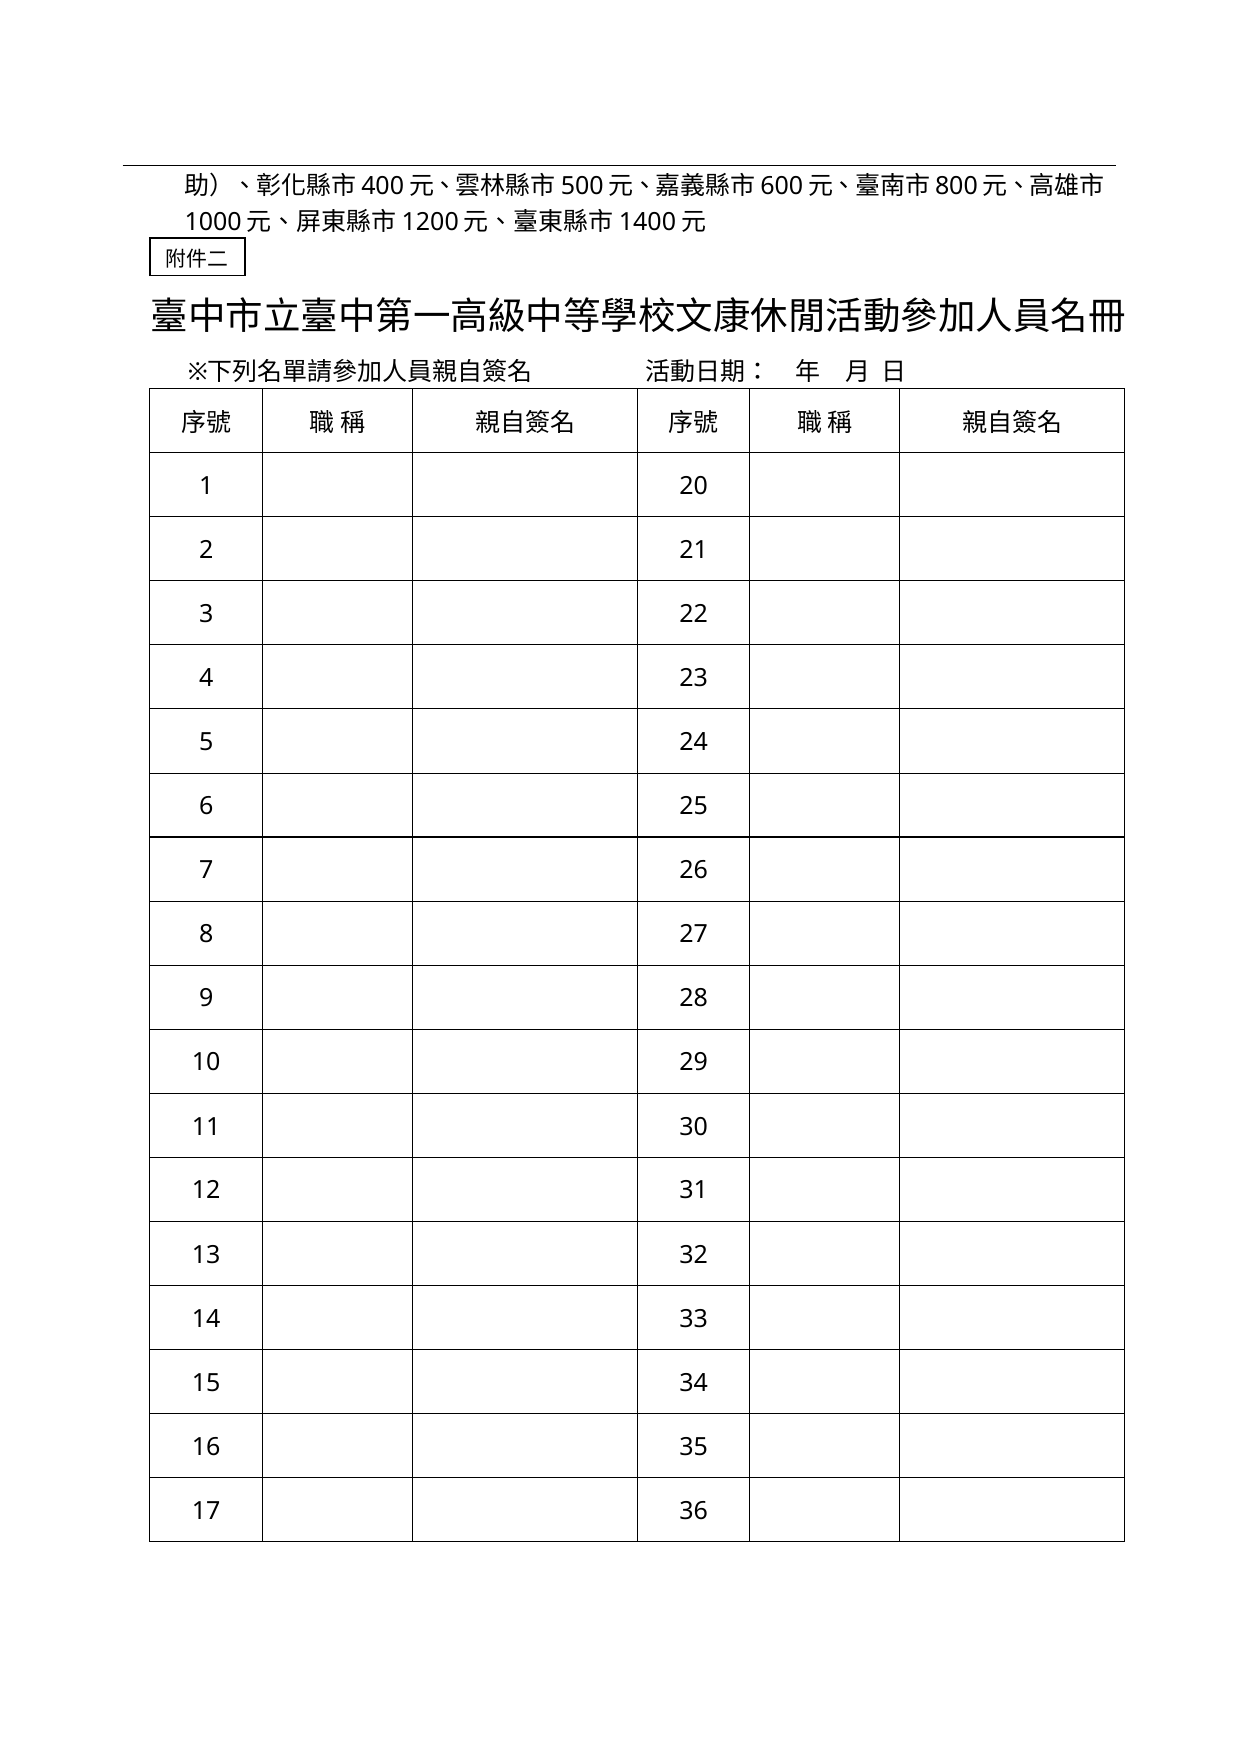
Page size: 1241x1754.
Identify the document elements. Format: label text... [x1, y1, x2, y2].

table_cell [900, 774, 1124, 836]
table_cell [750, 581, 899, 644]
table_cell 4 [150, 645, 262, 708]
table_cell 5 [150, 709, 262, 772]
table_cell 16 [150, 1414, 262, 1477]
table_cell [413, 1478, 637, 1541]
table_cell [750, 1222, 899, 1285]
table_cell [413, 1350, 637, 1413]
table_cell [900, 1350, 1124, 1413]
table_cell [900, 966, 1124, 1029]
table_cell [413, 1286, 637, 1349]
table_cell 2 [150, 517, 262, 580]
table_cell [413, 645, 637, 708]
table_cell 24 [638, 709, 749, 772]
table_cell [750, 774, 899, 836]
table_cell [750, 645, 899, 708]
table_cell [263, 966, 412, 1029]
table_cell [263, 1414, 412, 1477]
table_cell [750, 838, 899, 901]
table_cell [900, 1094, 1124, 1157]
table_cell [413, 1094, 637, 1157]
table_cell 6 [150, 774, 262, 836]
table_header 親自簽名 [900, 389, 1124, 452]
table_header 序號 [150, 389, 262, 452]
text 臺中市立臺中第一高級中等學校文康休閒活動參加人員名冊 [150, 276, 1126, 351]
table_cell [750, 453, 899, 516]
table_cell [750, 1158, 899, 1221]
table_cell [900, 1414, 1124, 1477]
table_cell 25 [638, 774, 749, 836]
table_cell [900, 645, 1124, 708]
table_cell [750, 1094, 899, 1157]
table_cell 13 [150, 1222, 262, 1285]
table_cell [900, 1222, 1124, 1285]
table_cell [750, 709, 899, 772]
table_cell [413, 1030, 637, 1093]
table_cell [263, 1158, 412, 1221]
table_cell 1 [150, 453, 262, 516]
table_cell 7 [150, 838, 262, 901]
table_cell 26 [638, 838, 749, 901]
table_cell [263, 1350, 412, 1413]
table_cell [900, 838, 1124, 901]
table_cell 35 [638, 1414, 749, 1477]
table_cell 28 [638, 966, 749, 1029]
table_cell 11 [150, 1094, 262, 1157]
table_cell 20 [638, 453, 749, 516]
table_cell 17 [150, 1478, 262, 1541]
table_cell [263, 774, 412, 836]
table_cell 3 [150, 581, 262, 644]
table_cell 27 [638, 902, 749, 964]
table_cell [900, 709, 1124, 772]
text ※下列名單請參加人員親自簽名 活動日期： 年 月 日 [187, 351, 1068, 388]
table_cell [413, 838, 637, 901]
table_cell [750, 902, 899, 964]
table_cell [263, 1478, 412, 1541]
table_cell [263, 581, 412, 644]
table_cell 助）、彰化縣市400元、雲林縣市500元、嘉義縣市600元、臺南市800元、高雄市1000元、屏東縣市1200元、臺東縣市1400元 [123, 166, 1116, 238]
table_cell [413, 966, 637, 1029]
table_cell [263, 1030, 412, 1093]
table_header 親自簽名 [413, 389, 637, 452]
table_cell [263, 453, 412, 516]
table_cell 31 [638, 1158, 749, 1221]
table_cell [900, 517, 1124, 580]
table_cell 32 [638, 1222, 749, 1285]
table_cell [263, 645, 412, 708]
table_header 職 稱 [750, 389, 899, 452]
table_header 職 稱 [263, 389, 412, 452]
table_cell [413, 709, 637, 772]
table_cell [413, 902, 637, 964]
table_header 序號 [638, 389, 749, 452]
table_cell [263, 902, 412, 964]
table_cell [900, 902, 1124, 964]
table_cell [413, 774, 637, 836]
table_cell [263, 838, 412, 901]
table_cell 23 [638, 645, 749, 708]
table_cell [413, 1158, 637, 1221]
table_cell [413, 1414, 637, 1477]
text 附件二二 [166, 246, 229, 267]
table_cell [900, 1478, 1124, 1541]
table_cell [263, 709, 412, 772]
table_cell 29 [638, 1030, 749, 1093]
table_cell [750, 1030, 899, 1093]
table_cell 22 [638, 581, 749, 644]
table_cell 14 [150, 1286, 262, 1349]
table_cell [900, 453, 1124, 516]
table_cell 33 [638, 1286, 749, 1349]
table_cell [900, 581, 1124, 644]
table_cell 34 [638, 1350, 749, 1413]
table_cell [750, 1286, 899, 1349]
table_cell [413, 581, 637, 644]
table_cell 21 [638, 517, 749, 580]
table_cell 36 [638, 1478, 749, 1541]
table_cell [413, 517, 637, 580]
table_cell [263, 1222, 412, 1285]
table_cell [750, 517, 899, 580]
table_cell 30 [638, 1094, 749, 1157]
table_cell 9 [150, 966, 262, 1029]
table_cell [900, 1158, 1124, 1221]
table_cell 15 [150, 1350, 262, 1413]
table_cell 8 [150, 902, 262, 964]
table_cell [413, 453, 637, 516]
table_cell [750, 1350, 899, 1413]
table_cell [900, 1030, 1124, 1093]
table_cell [263, 1286, 412, 1349]
table_cell [263, 517, 412, 580]
table_cell [900, 1286, 1124, 1349]
table_cell [413, 1222, 637, 1285]
text 附件二二 [168, 251, 174, 267]
table_cell 12 [150, 1158, 262, 1221]
table_cell 10 [150, 1030, 262, 1093]
table_cell [750, 1414, 899, 1477]
table_cell [750, 966, 899, 1029]
table_cell [750, 1478, 899, 1541]
table_cell [263, 1094, 412, 1157]
